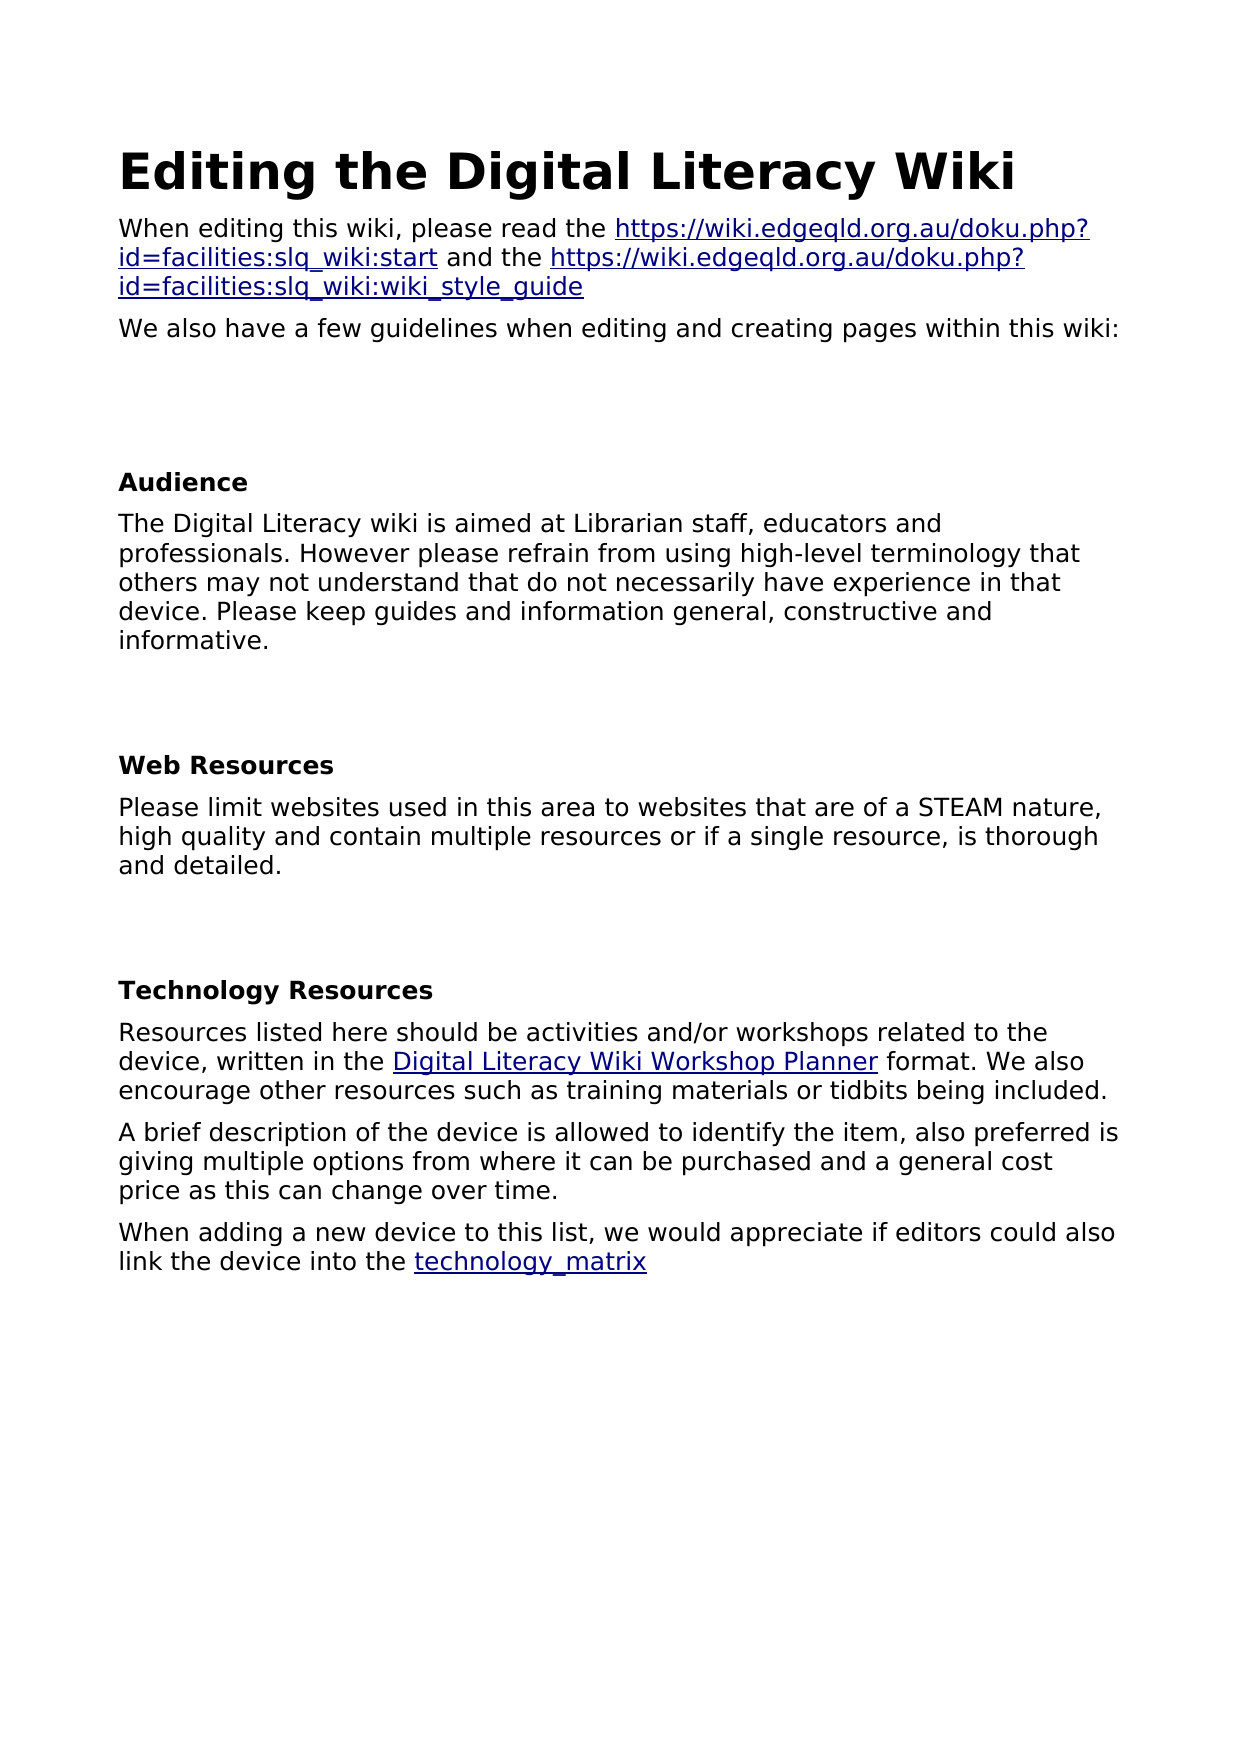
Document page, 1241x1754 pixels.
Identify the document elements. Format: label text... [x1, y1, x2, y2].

text When editing this wiki, please read the https://wiki.edgeqld.org.au/doku.php?id=facilities:slq_wiki:start and the https://wiki.edgeqld.org.au/doku.php?id=facilities:slq_wiki:wiki_style_guide [118, 214, 1122, 301]
text Please limit websites used in this area to websites that are of a STEAM nature, high quality and contain multiple resources or if a single resource, is thorough and detailed. [118, 793, 1122, 939]
text We also have a few guidelines when editing and creating pages within this wiki: [118, 314, 1122, 431]
subtitle Web Resources [118, 751, 1122, 781]
subtitle Editing the Digital Literacy Wiki [118, 143, 1122, 201]
subtitle Technology Resources [118, 976, 1122, 1006]
text When adding a new device to this list, we would appreciate if editors could also link the device into the technology_matrix [118, 1218, 1122, 1276]
text The Digital Literacy wiki is aimed at Librarian staff, educators and professionals. However please refrain from using high-level terminology that others may not understand that do not necessarily have experience in that device. Please keep guides and information general, constructive and informative. [118, 510, 1122, 714]
text Resources listed here should be activities and/or workshops related to the device, written in the Digital Literacy Wiki Workshop Planner format. We also encourage other resources such as training materials or tidbits being included. [118, 1018, 1122, 1106]
text A brief description of the device is allowed to identify the item, also preferred is giving multiple options from where it can be purchased and a general cost price as this can change over time. [118, 1118, 1122, 1206]
subtitle Audience [118, 468, 1122, 497]
